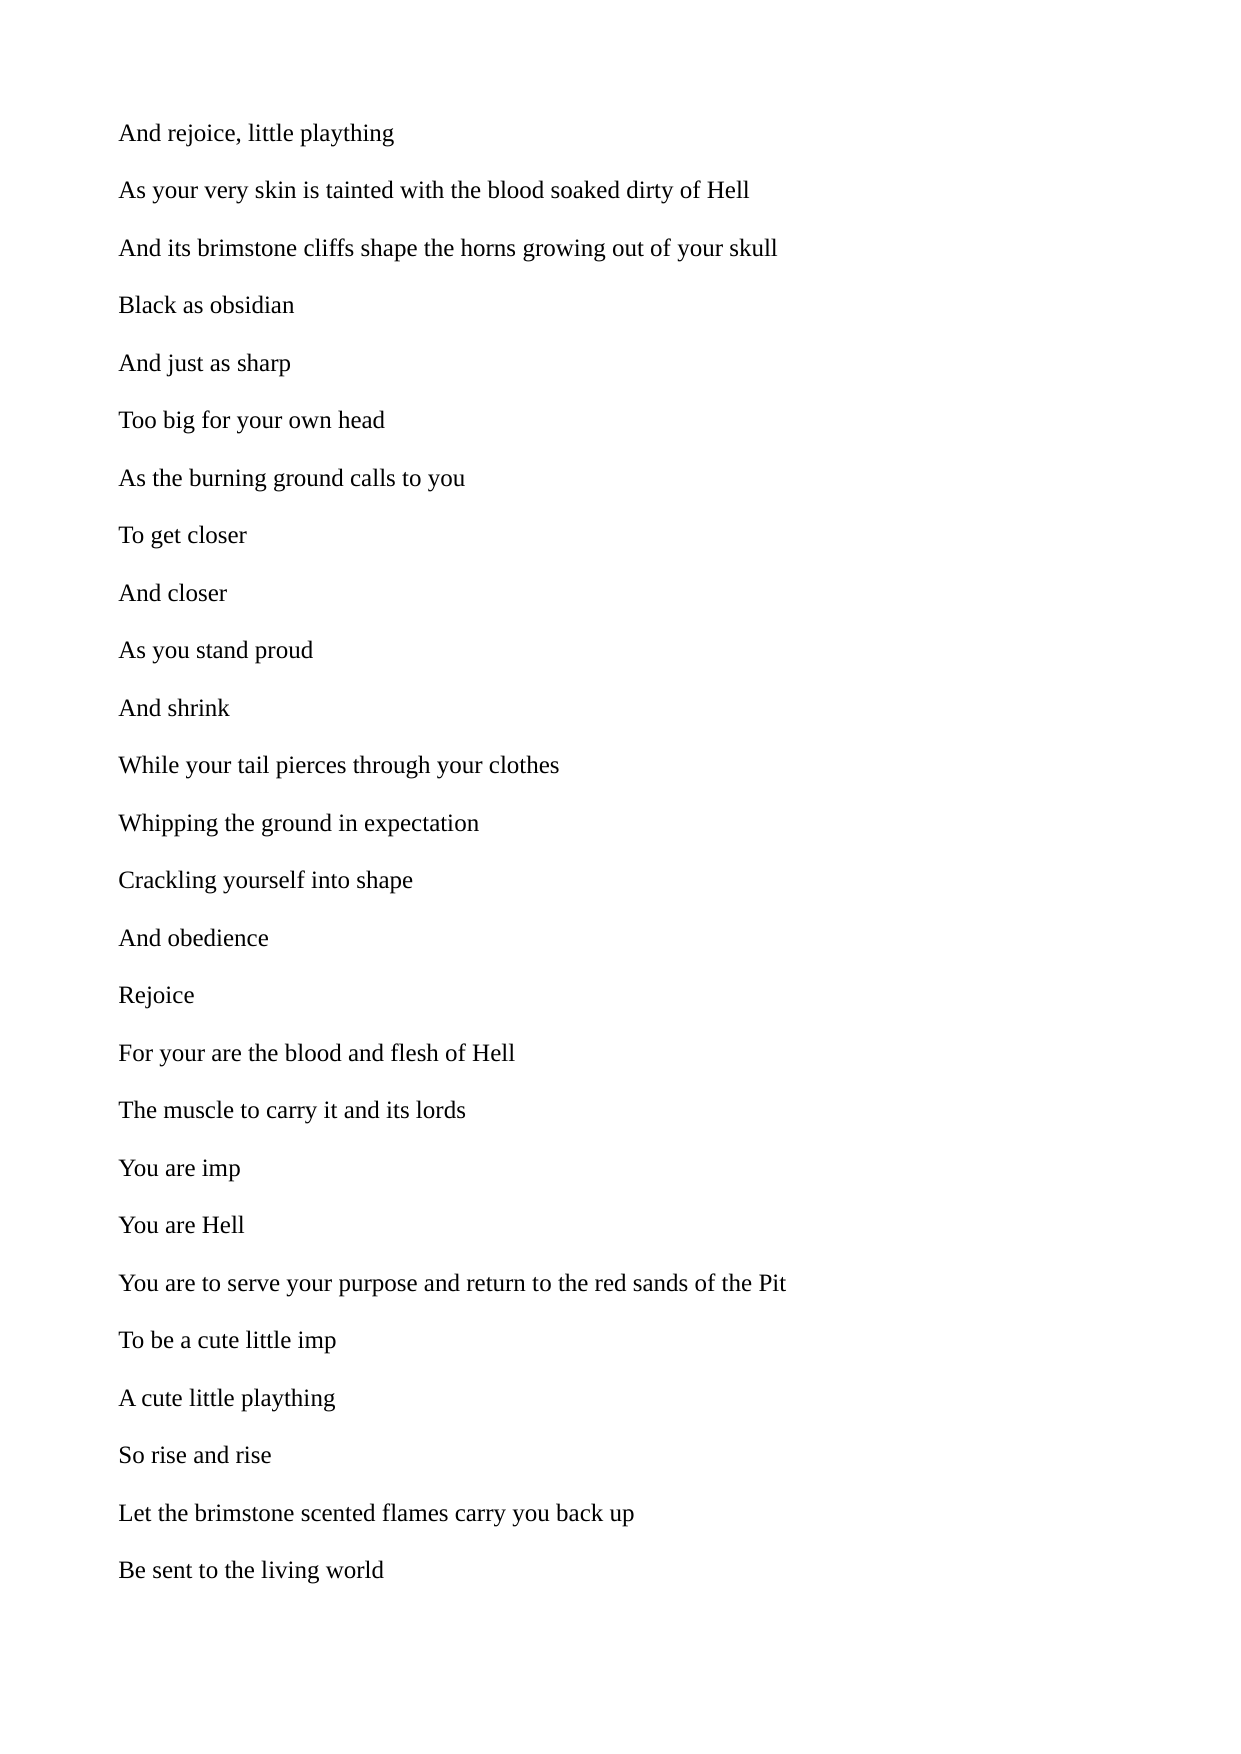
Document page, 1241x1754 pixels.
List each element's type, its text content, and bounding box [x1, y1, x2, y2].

text And obedience [118, 923, 1122, 952]
text You are Hell [118, 1211, 1122, 1239]
text And closer [118, 578, 1122, 607]
text And just as sharp [118, 348, 1122, 377]
text So rise and rise [118, 1441, 1122, 1469]
text As your very skin is tainted with the blood soaked dirty of Hell [118, 176, 1122, 204]
text Whipping the ground in expectation [118, 808, 1122, 837]
text While your tail pierces through your clothes [118, 751, 1122, 779]
text As you stand proud [118, 636, 1122, 664]
text Rejoice [118, 981, 1122, 1009]
text Let the brimstone scented flames carry you back up [118, 1498, 1122, 1527]
text To be a cute little imp [118, 1326, 1122, 1354]
text Crackling yourself into shape [118, 866, 1122, 894]
text A cute little plaything [118, 1383, 1122, 1412]
text And rejoice, little plaything [118, 118, 1122, 147]
text You are to serve your purpose and return to the red sands of the Pit [118, 1268, 1122, 1297]
text Be sent to the living world [118, 1556, 1122, 1584]
text To get closer [118, 521, 1122, 549]
text The muscle to carry it and its lords [118, 1096, 1122, 1124]
text Black as obsidian [118, 291, 1122, 319]
text Too big for your own head [118, 406, 1122, 434]
text For your are the blood and flesh of Hell [118, 1038, 1122, 1067]
text And shrink [118, 693, 1122, 722]
text You are imp [118, 1153, 1122, 1182]
text As the burning ground calls to you [118, 463, 1122, 492]
text And its brimstone cliffs shape the horns growing out of your skull [118, 233, 1122, 262]
